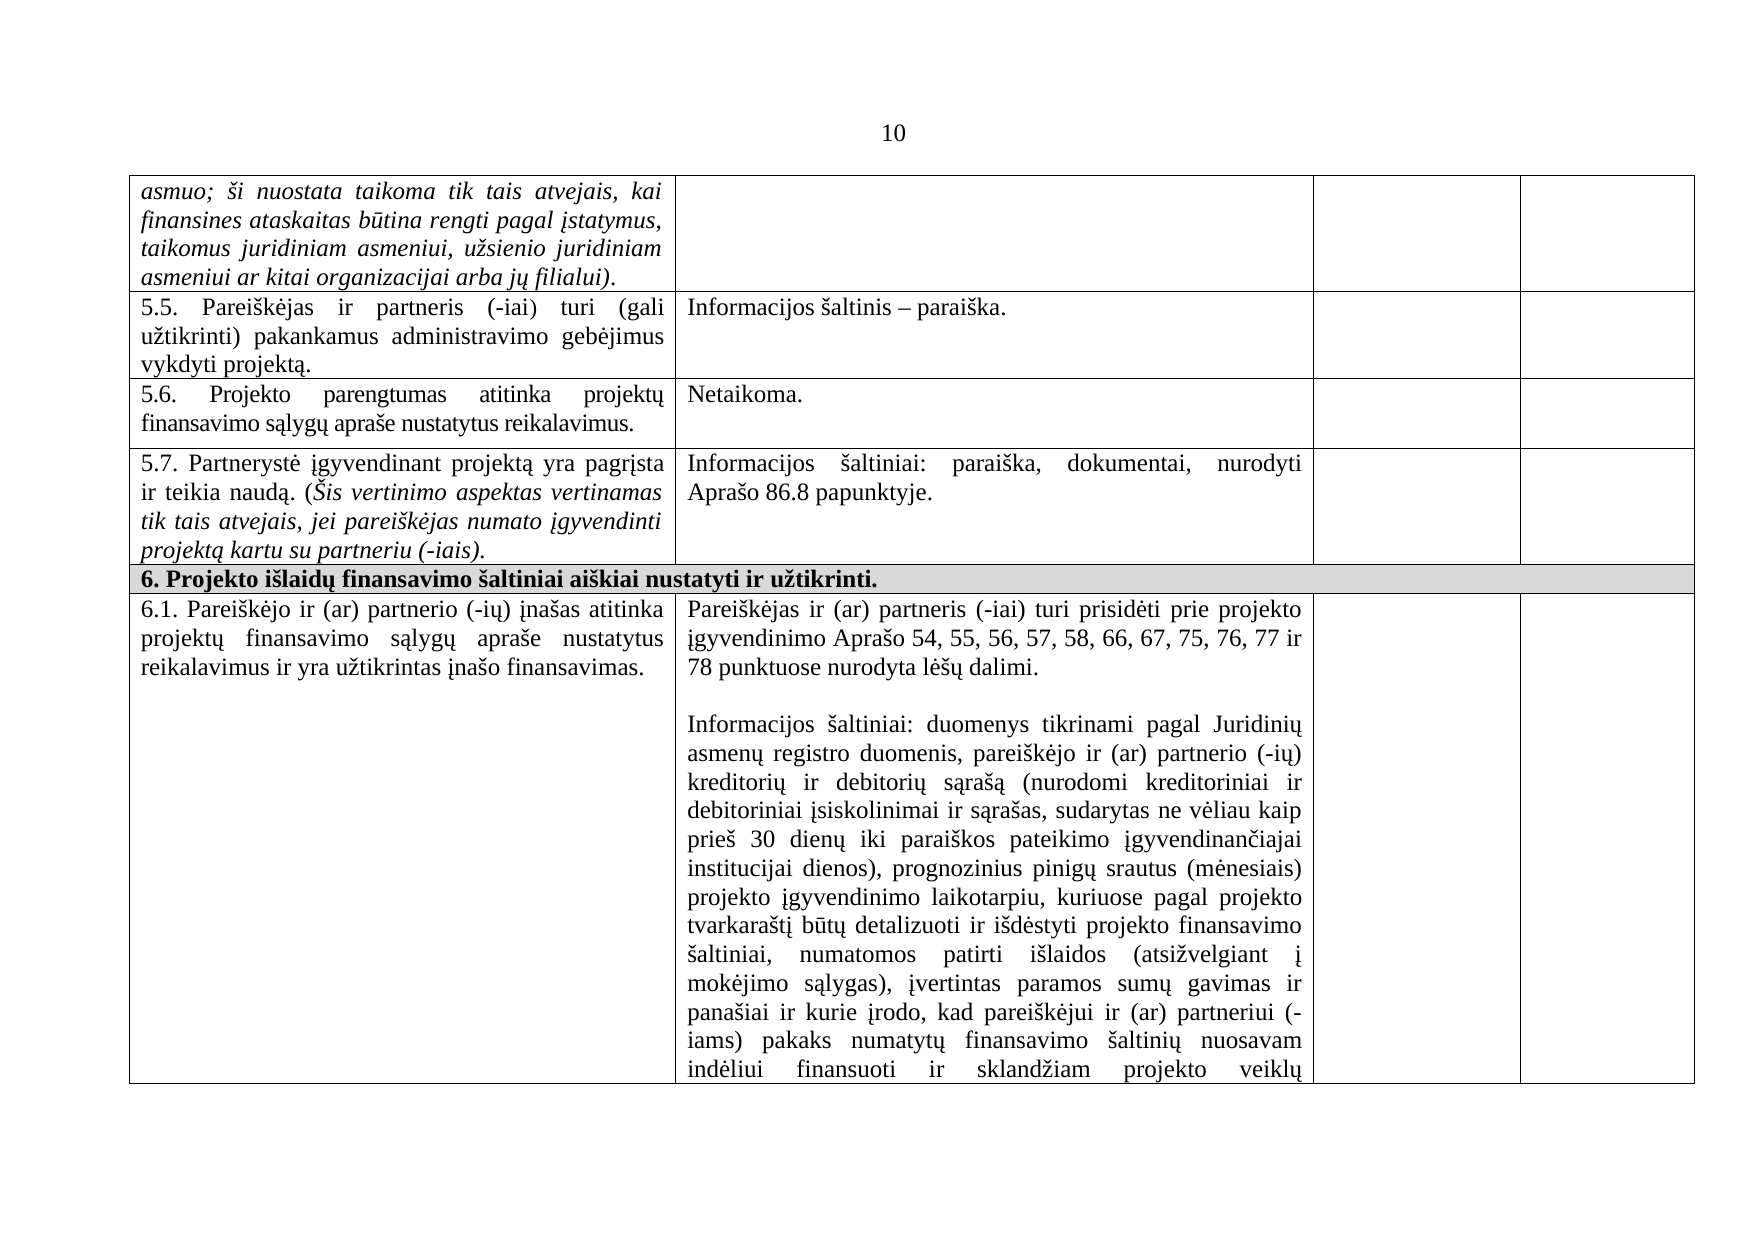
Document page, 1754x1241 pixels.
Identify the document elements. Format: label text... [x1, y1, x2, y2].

table_cell 5.7. Partnerystė įgyvendinant projektą yra pagrįsta ir teikia naudą. (Šis vertinimo aspektas vertinamas tik tais atvejais, jei pareiškėjas numato įgyvendinti projektą kartu su partneriu (-iais). [130, 449, 675, 563]
table_cell Informacijos šaltiniai: paraiška, dokumentai, nurodyti Aprašo 86.8 papunktyje. [676, 449, 1313, 563]
table_cell [1314, 176, 1520, 291]
table_cell 6.1. Pareiškėjo ir (ar) partnerio (-ių) įnašas atitinka projektų finansavimo sąlygų apraše nustatytus reikalavimus ir yra užtikrintas įnašo finansavimas. [130, 594, 675, 1083]
table_cell 5.6. Projekto parengtumas atitinka projektų finansavimo sąlygų apraše nustatytus reikalavimus. [130, 379, 675, 447]
table_cell [1314, 379, 1520, 447]
table_cell [1521, 449, 1694, 563]
table_cell Netaikoma. [676, 379, 1313, 447]
table_cell [1521, 594, 1694, 1083]
table_cell [1521, 379, 1694, 447]
table_cell [1314, 292, 1520, 378]
table_cell [1521, 176, 1694, 291]
table_cell 5.5. Pareiškėjas ir partneris (-iai) turi (gali užtikrinti) pakankamus administravimo gebėjimus vykdyti projektą. [130, 292, 675, 378]
table_cell [1314, 594, 1520, 1083]
table_cell [676, 176, 1313, 291]
table_cell [1521, 292, 1694, 378]
table_cell 6. Projekto išlaidų finansavimo šaltiniai aiškiai nustatyti ir užtikrinti. [130, 565, 1694, 593]
table_cell [1314, 449, 1520, 563]
table_cell asmuo; ši nuostata taikoma tik tais atvejais, kai finansines ataskaitas būtina rengti pagal įstatymus, taikomus juridiniam asmeniui, užsienio juridiniam asmeniui ar kitai organizacijai arba jų filialui). [130, 176, 675, 291]
table_cell Informacijos šaltinis – paraiška. [676, 292, 1313, 378]
table_cell Pareiškėjas ir (ar) partneris (-iai) turi prisidėti prie projekto įgyvendinimo Aprašo 54, 55, 56, 57, 58, 66, 67, 75, 76, 77 ir 78 punktuose nurodyta lėšų dalimi. Informacijos šaltiniai: duomenys tikrinami pagal Juridinių asmenų registro duomenis, pareiškėjo ir (ar) partnerio (-ių) kreditorių ir debitorių sąrašą (nurodomi kreditoriniai ir debitoriniai įsiskolinimai ir sąrašas, sudarytas ne vėliau kaip prieš 30 dienų iki paraiškos pateikimo įgyvendinančiajai institucijai dienos), prognozinius pinigų srautus (mėnesiais) projekto įgyvendinimo laikotarpiu, kuriuose pagal projekto tvarkaraštį būtų detalizuoti ir išdėstyti projekto finansavimo šaltiniai, numatomos patirti išlaidos (atsižvelgiant į mokėjimo sąlygas), įvertintas paramos sumų gavimas ir panašiai ir kurie įrodo, kad pareiškėjui ir (ar) partneriui (-iams) pakaks numatytų finansavimo šaltinių nuosavam indėliui finansuoti ir sklandžiam projekto veiklų [676, 594, 1313, 1083]
